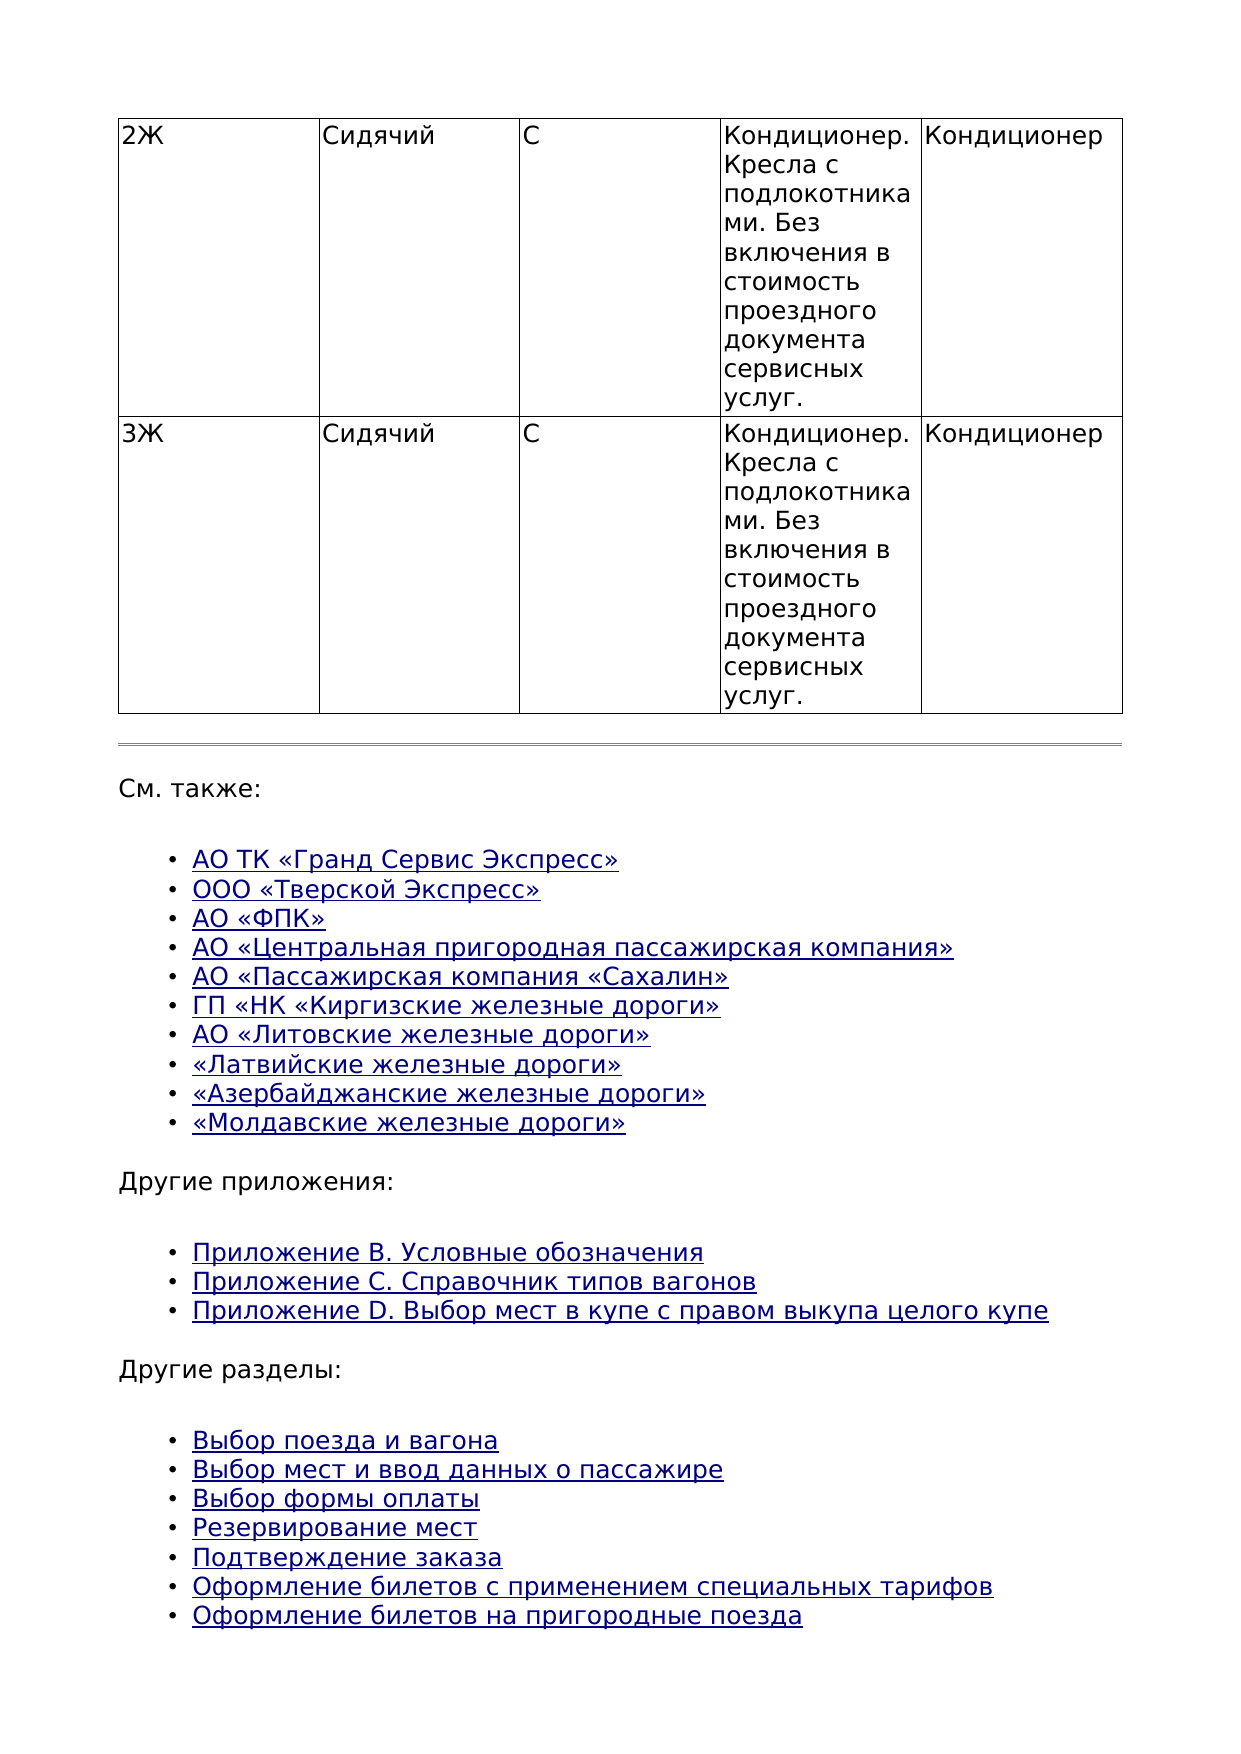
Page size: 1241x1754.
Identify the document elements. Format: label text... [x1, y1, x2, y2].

table_cell Сидячий [320, 119, 519, 416]
list Оформление билетов на пригородные поезда [177, 1601, 1122, 1630]
list ГП «НК «Киргизские железные дороги» [177, 992, 1122, 1021]
list АО ТК «Гранд Сервис Экспресс» [177, 846, 1122, 875]
table_cell Кондиционер. Кресла с подлокотниками. Без включения в стоимость проездного документа сервисных услуг. [721, 417, 921, 713]
table_cell Сидячий [320, 417, 519, 713]
table_cell С [520, 119, 720, 416]
list АО «ФПК» [177, 904, 1122, 933]
list Выбор поезда и вагона [177, 1426, 1122, 1455]
table_cell Кондиционер. Кресла с подлокотниками. Без включения в стоимость проездного документа сервисных услуг. [721, 119, 921, 416]
list ООО «Тверской Экспресс» [177, 875, 1122, 904]
list «Латвийские железные дороги» [177, 1050, 1122, 1079]
list Выбор формы оплаты [177, 1484, 1122, 1514]
list АО «Литовские железные дороги» [177, 1021, 1122, 1050]
list АО «Пассажирская компания «Сахалин» [177, 962, 1122, 992]
list Резервирование мест [177, 1514, 1122, 1543]
list Приложение C. Справочник типов вагонов [177, 1267, 1122, 1296]
list Оформление билетов с применением специальных тарифов [177, 1572, 1122, 1601]
list «Молдавские железные дороги» [177, 1108, 1122, 1137]
list Подтверждение заказа [177, 1543, 1122, 1572]
text См. также: [118, 774, 1122, 804]
list «Азербайджанские железные дороги» [177, 1079, 1122, 1108]
list Приложение D. Выбор мест в купе с правом выкупа целого купе [177, 1296, 1122, 1326]
text Другие разделы: [118, 1355, 1122, 1384]
list Приложение B. Условные обозначения [177, 1238, 1122, 1267]
table_cell 2Ж [119, 119, 319, 416]
list Выбор мест и ввод данных о пассажире [177, 1455, 1122, 1484]
table_cell 3Ж [119, 417, 319, 713]
table_cell С [520, 417, 720, 713]
table_cell Кондиционер [922, 417, 1122, 713]
table_cell Кондиционер [922, 119, 1122, 416]
list АО «Центральная пригородная пассажирская компания» [177, 933, 1122, 962]
text Другие приложения: [118, 1167, 1122, 1196]
